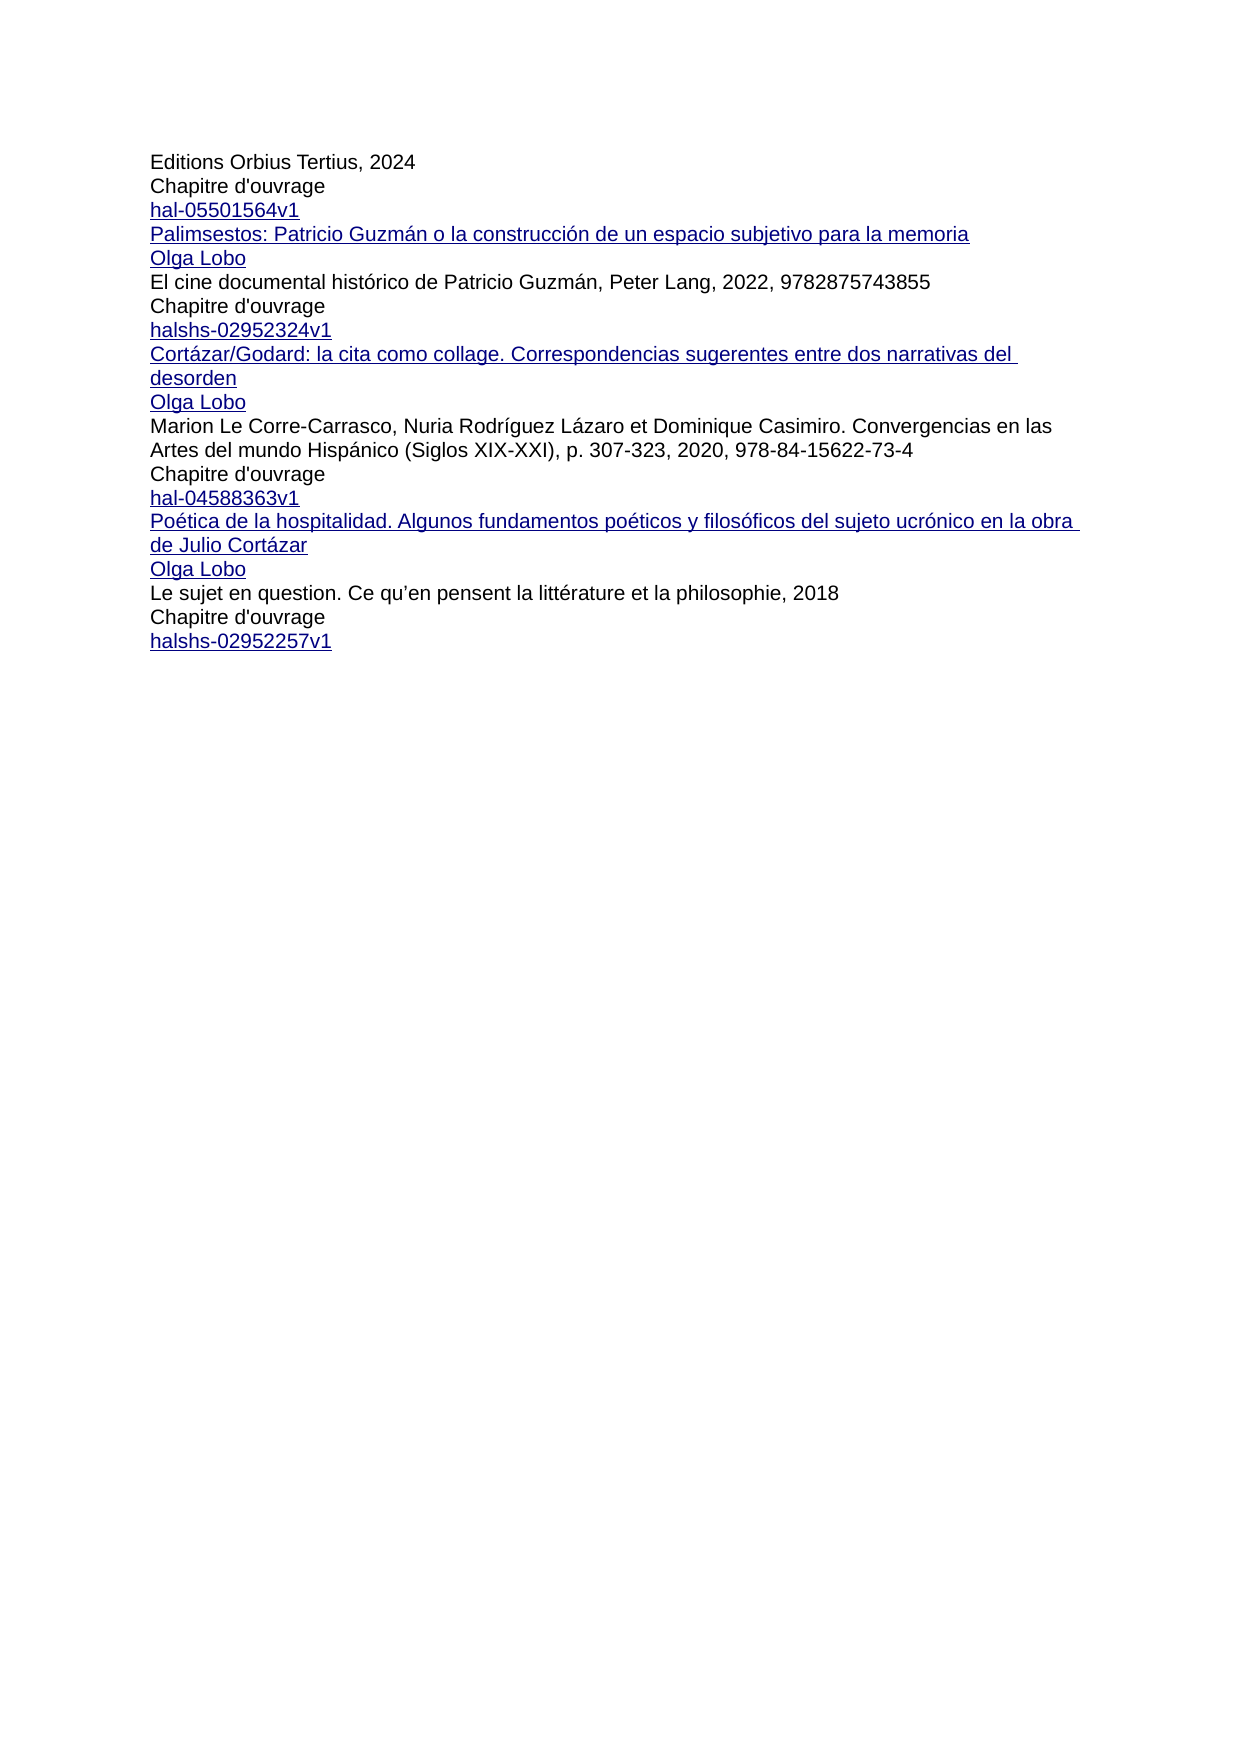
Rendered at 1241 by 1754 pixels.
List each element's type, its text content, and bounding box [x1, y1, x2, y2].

table_cell Cortázar/Godard: la cita como collage. Correspondencias sugerentes entre dos narrativas del desorden Olga Lobo Marion Le Corre-Carrasco, Nuria Rodríguez Lázaro et Dominique Casimiro. Convergencias en las Artes del mundo Hispánico (Siglos XIX-XXI), p. 307-323, 2020, 978-84-15622-73-4 Chapitre d'ouvrage hal-04588363v1 [150, 342, 1090, 509]
table_cell Le rire, le politique, la mélancolie. Dialogue d’exilés (Raúl Ruiz, 1974), un nouvel élan pour un perpétuel recommencement Olga Lobo Emmanuel Plasseraud, Pierre Beylot et Andrea Cabezas. Raoul Ruiz, dialogues transatlantiques, Editions Orbius Tertius, 2024 Chapitre d'ouvrage hal-05501564v1 [150, 150, 1090, 222]
table_cell Poética de la hospitalidad. Algunos fundamentos poéticos y filosóficos del sujeto ucrónico en la obra de Julio Cortázar Olga Lobo Le sujet en question. Ce qu’en pensent la littérature et la philosophie, 2018 Chapitre d'ouvrage halshs-02952257v1 [150, 509, 1090, 653]
table_cell Palimsestos: Patricio Guzmán o la construcción de un espacio subjetivo para la memoria Olga Lobo El cine documental histórico de Patricio Guzmán, Peter Lang, 2022, 9782875743855 Chapitre d'ouvrage halshs-02952324v1 [150, 222, 1090, 342]
